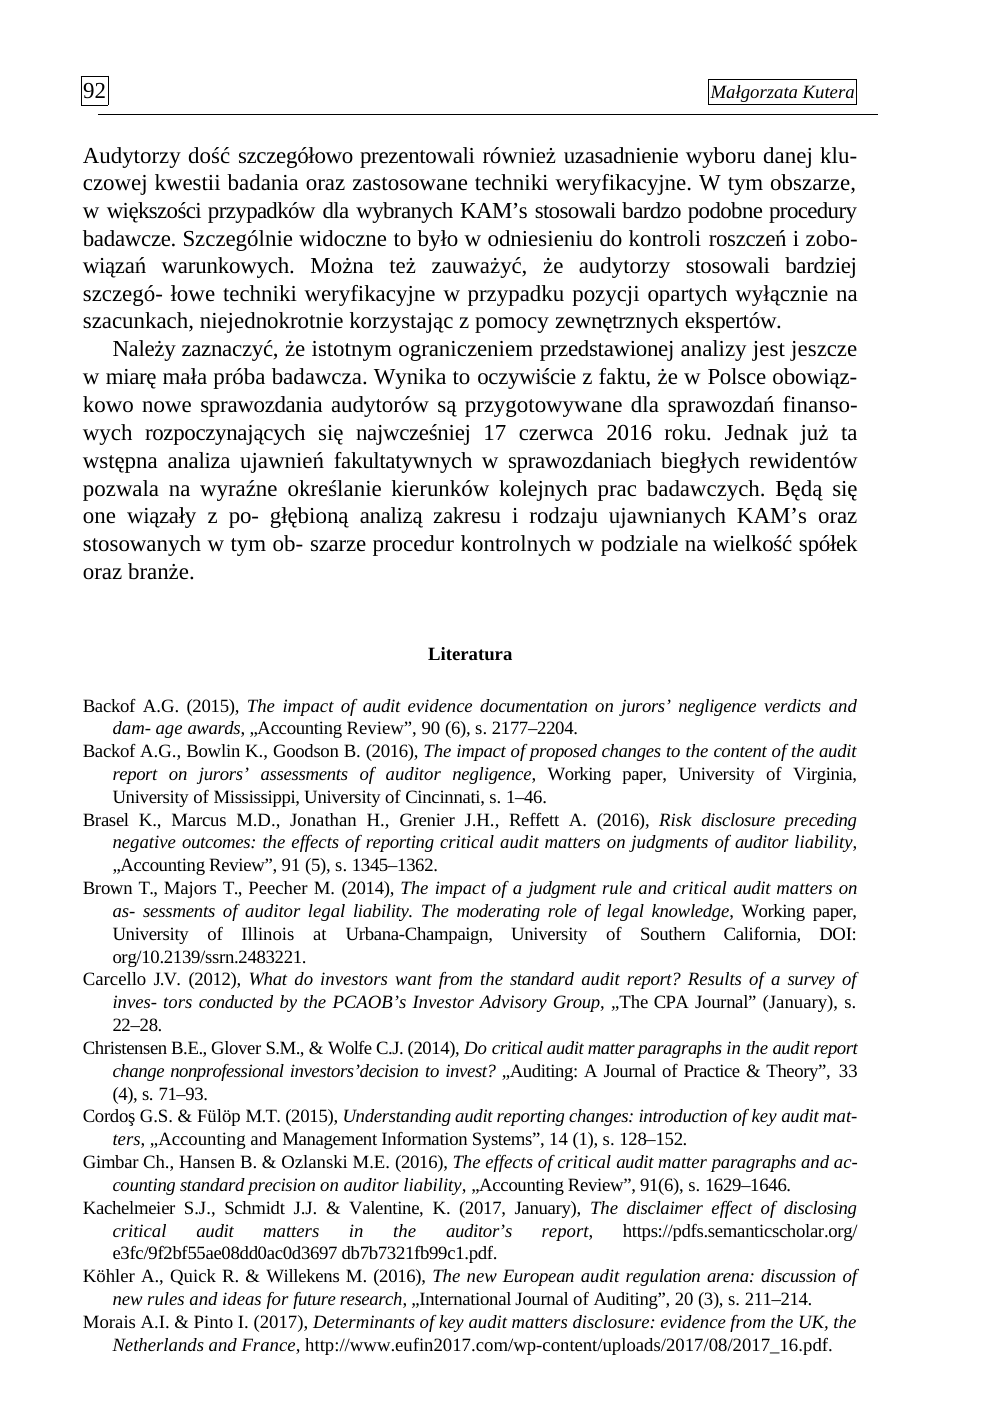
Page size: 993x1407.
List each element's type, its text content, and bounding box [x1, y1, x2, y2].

text Carcello J.V. (2012), What do investors want from the standard audit report? Results of a survey of inves- tors conducted by the PCAOB’s Investor Advisory Group, „The CPA Journal” (January), s. 22–28. [83, 968, 857, 1036]
text Gimbar Ch., Hansen B. & Ozlanski M.E. (2016), The effects of critical audit matter paragraphs and ac- counting standard precision on auditor liability, „Accounting Review”, 91(6), s. 1629–1646. [83, 1151, 857, 1195]
text Kachelmeier S.J., Schmidt J.J. & Valentine, K. (2017, January), The disclaimer effect of disclosing critical audit matters in the auditor’s report, https://pdfs.semanticscholar.org/ e3fc/9f2bf55ae08dd0ac0d3697 db7b7321fb99c1.pdf. [83, 1197, 858, 1264]
text Morais A.I. & Pinto I. (2017), Determinants of key audit matters disclosure: evidence from the UK, the Netherlands and France, http://www.eufin2017.com/wp-content/uploads/2017/08/2017_16.pdf. [83, 1311, 857, 1355]
text Christensen B.E., Glover S.M., & Wolfe C.J. (2014), Do critical audit matter paragraphs in the audit report change nonprofessional investors’decision to invest? „Auditing: A Journal of Practice & Theory”, 33 (4), s. 71–93. [83, 1037, 858, 1104]
text Brown T., Majors T., Peecher M. (2014), The impact of a judgment rule and critical audit matters on as- sessments of auditor legal liability. The moderating role of legal knowledge, Working paper, University of Illinois at Urbana-Champaign, University of Southern California, DOI: org/10.2139/ssrn.2483221. [83, 877, 857, 967]
text Brasel K., Marcus M.D., Jonathan H., Grenier J.H., Reffett A. (2016), Risk disclosure preceding negative outcomes: the effects of reporting critical audit matters on judgments of auditor liability, „Accounting Review”, 91 (5), s. 1345–1362. [83, 808, 858, 876]
text Backof A.G., Bowlin K., Goodson B. (2016), The impact of proposed changes to the content of the audit report on jurors’ assessments of auditor negligence, Working paper, University of Virginia, University of Mississippi, University of Cincinnati, s. 1–46. [83, 740, 858, 807]
text Należy zaznaczyć, że istotnym ograniczeniem przedstawionej analizy jest jeszcze w miarę mała próba badawcza. Wynika to oczywiście z faktu, że w Polsce obowiąz- kowo nowe sprawozdania audytorów są przygotowywane dla sprawozdań finanso- wych rozpoczynających się najwcześniej 17 czerwca 2016 roku. Jednak już ta wstępna analiza ujawnień fakultatywnych w sprawozdaniach biegłych rewidentów pozwala na wyraźne określanie kierunków kolejnych prac badawczych. Będą się one wiązały z po- głębioną analizą zakresu i rodzaju ujawnianych KAM’s oraz stosowanych w tym ob- szarze procedur kontrolnych w podziale na wielkość spółek oraz branże. [83, 335, 858, 585]
text Köhler A., Quick R. & Willekens M. (2016), The new European audit regulation arena: discussion of new rules and ideas for future research, „International Journal of Auditing”, 20 (3), s. 211–214. [83, 1265, 857, 1309]
text Cordoş G.S. & Fülöp M.T. (2015), Understanding audit reporting changes: introduction of key audit mat- ters, „Accounting and Management Information Systems”, 14 (1), s. 128–152. [83, 1105, 857, 1150]
text Backof A.G. (2015), The impact of audit evidence documentation on jurors’ negligence verdicts and dam- age awards, „Accounting Review”, 90 (6), s. 2177–2204. [83, 694, 857, 739]
text Audytorzy dość szczegółowo prezentowali również uzasadnienie wyboru danej klu- czowej kwestii badania oraz zastosowane techniki weryfikacyjne. W tym obszarze, w większości przypadków dla wybranych KAM’s stosowali bardzo podobne procedury badawcze. Szczególnie widoczne to było w odniesieniu do kontroli roszczeń i zobo- wiązań warunkowych. Można też zauważyć, że audytorzy stosowali bardziej szczegó- łowe techniki weryfikacyjne w przypadku pozycji opartych wyłącznie na szacunkach, niejednokrotnie korzystając z pomocy zewnętrznych ekspertów. [83, 142, 858, 334]
text Literatura [152, 643, 788, 664]
